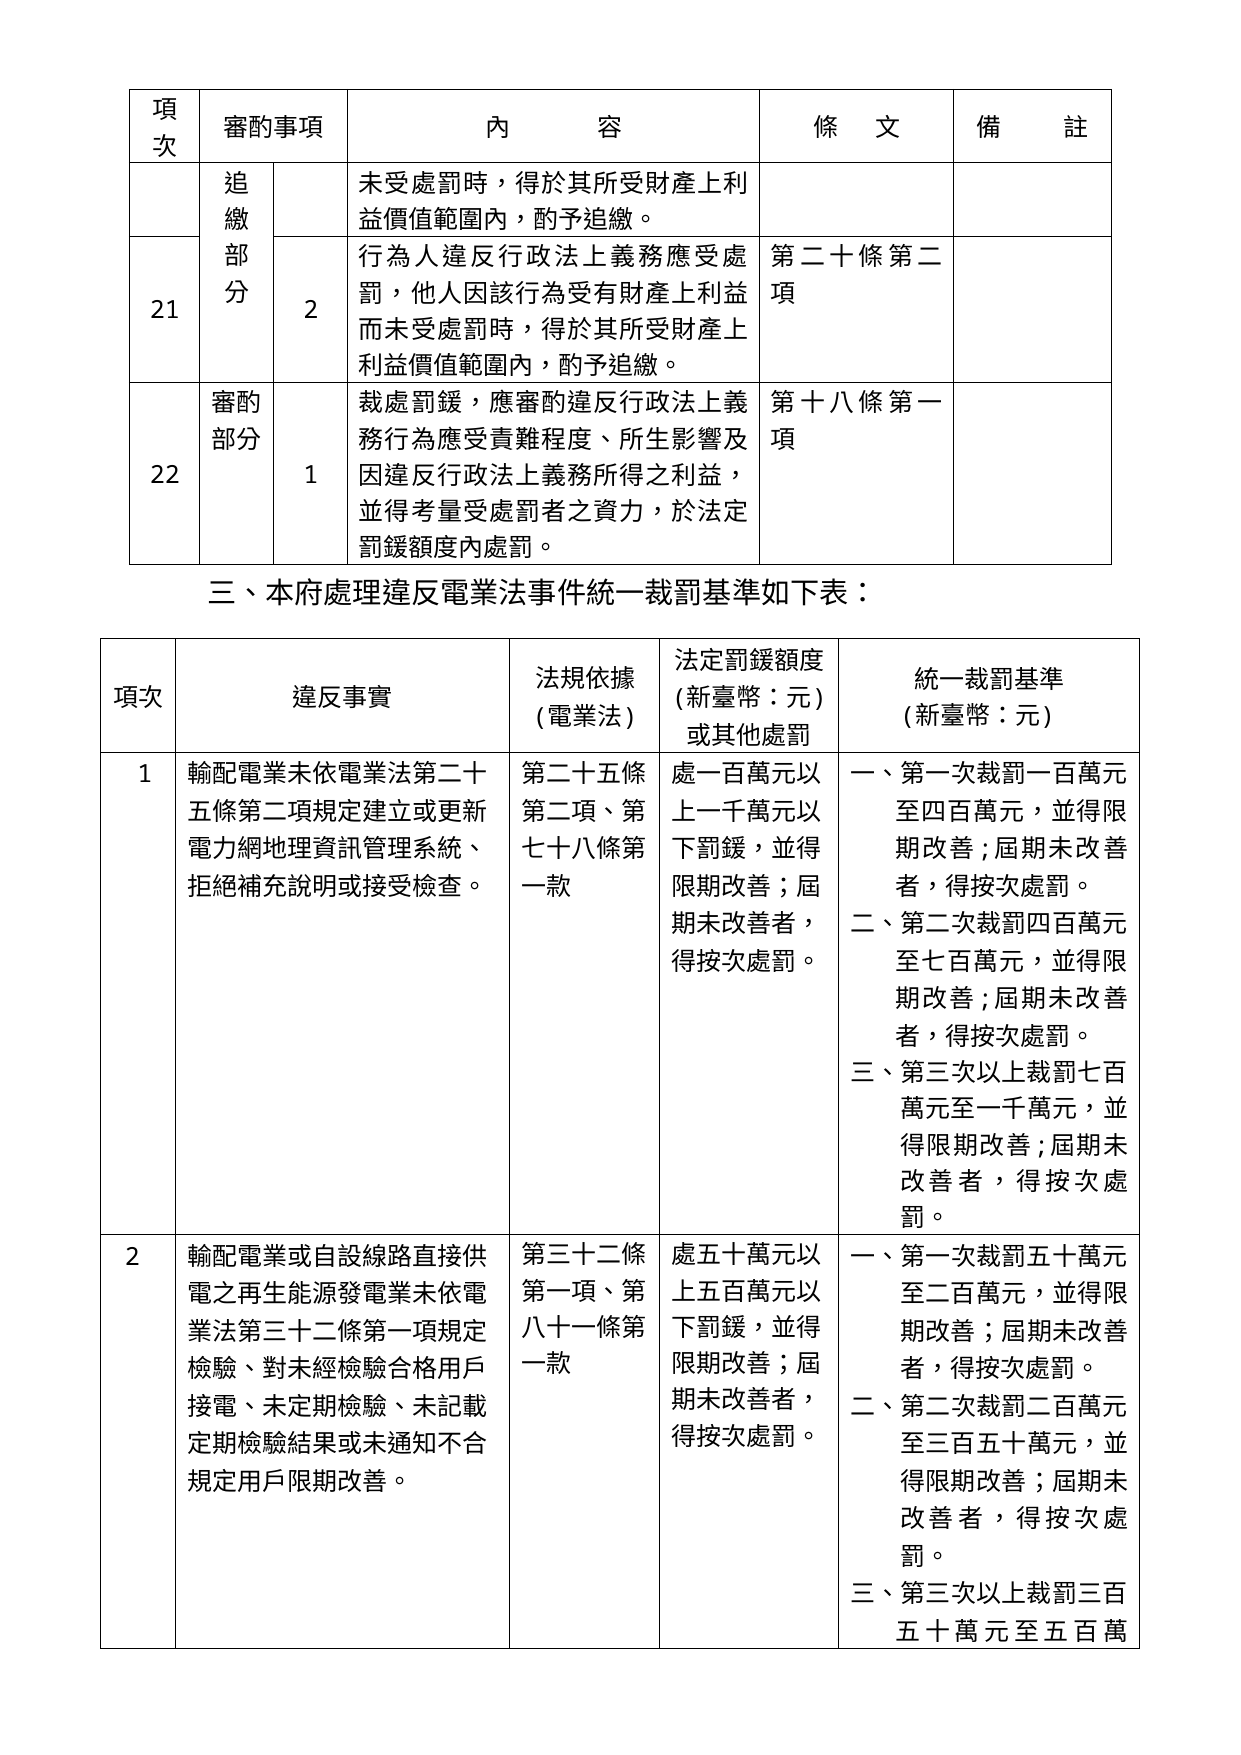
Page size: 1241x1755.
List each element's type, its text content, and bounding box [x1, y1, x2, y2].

table_header 審酌事項 [200, 90, 347, 162]
table_cell 22 [130, 383, 199, 564]
table_header 條 文 [760, 90, 953, 162]
table_header 項次 [101, 639, 175, 752]
table_header 法定罰鍰額度(新臺幣：元)或其他處罰 [660, 639, 838, 752]
table_cell 第二十條第二項 [760, 237, 953, 382]
table_cell 行為人違反行政法上義務應受處罰，他人因該行為受有財產上利益而未受處罰時，得於其所受財產上利益價值範圍內，酌予追繳。 [348, 237, 759, 382]
table_cell [954, 163, 1111, 236]
table_cell [954, 383, 1111, 564]
table_cell 裁處罰鍰，應審酌違反行政法上義務行為應受責難程度、所生影響及因違反行政法上義務所得之利益，並得考量受處罰者之資力，於法定罰鍰額度內處罰。 [348, 383, 759, 564]
table_cell 1 [274, 383, 347, 564]
table_cell 21 [130, 237, 199, 382]
table_cell 1 [101, 753, 175, 1234]
table_header 法規依據 (電業法) [510, 639, 659, 752]
table_header 統一裁罰基準 (新臺幣：元) [839, 639, 1139, 752]
table_cell 未受處罰時，得於其所受財產上利益價值範圍內，酌予追繳。 [348, 163, 759, 236]
table_cell 處五十萬元以上五百萬元以下罰鍰，並得限期改善；屆期未改善者，得按次處罰。 [660, 1235, 838, 1647]
table_cell 2 [101, 1235, 175, 1647]
table_cell [954, 237, 1111, 382]
table_header 內 容 [348, 90, 759, 162]
table_cell 輸配電業或自設線路直接供電之再生能源發電業未依電業法第三十二條第一項規定檢驗、對未經檢驗合格用戶接電、未定期檢驗、未記載定期檢驗結果或未通知不合規定用戶限期改善。 [176, 1235, 509, 1647]
table_cell 追 繳 部 分 [200, 163, 273, 382]
table_cell 處一百萬元以上一千萬元以下罰鍰，並得限期改善；屆期未改善者，得按次處罰。 [660, 753, 838, 1234]
table_cell 一、第一次裁罰一百萬元至四百萬元，並得限期改善;屆期未改善者，得按次處罰。 二、第二次裁罰四百萬元至七百萬元，並得限期改善;屆期未改善者，得按次處罰。 三、第三次以上裁罰七百萬元至一千萬元，並得限期改善;屆期未改善者，得按次處罰。 [839, 753, 1139, 1234]
text 三、本府處理違反電業法事件統一裁罰基準如下表： [207, 565, 1049, 613]
table_cell 一、第一次裁罰五十萬元至二百萬元，並得限期改善；屆期未改善者，得按次處罰。 二、第二次裁罰二百萬元至三百五十萬元，並得限期改善；屆期未改善者，得按次處罰。 三、第三次以上裁罰三百五十萬元至五百萬 [839, 1235, 1139, 1647]
table_header 項次 [130, 90, 199, 162]
table_cell 第三十二條第一項、第八十一條第一款 [510, 1235, 659, 1647]
table_cell [130, 163, 199, 236]
table_cell 2 [274, 237, 347, 382]
table_cell 輸配電業未依電業法第二十五條第二項規定建立或更新電力網地理資訊管理系統、拒絕補充說明或接受檢查。 [176, 753, 509, 1234]
table_cell [274, 163, 347, 236]
table_header 備 註 [954, 90, 1111, 162]
table_header 違反事實 [176, 639, 509, 752]
table_cell 審酌部分 [200, 383, 273, 564]
table_cell 第十八條第一項 [760, 383, 953, 564]
table_cell 第二十五條第二項、第七十八條第一款 [510, 753, 659, 1234]
table_cell [760, 163, 953, 236]
